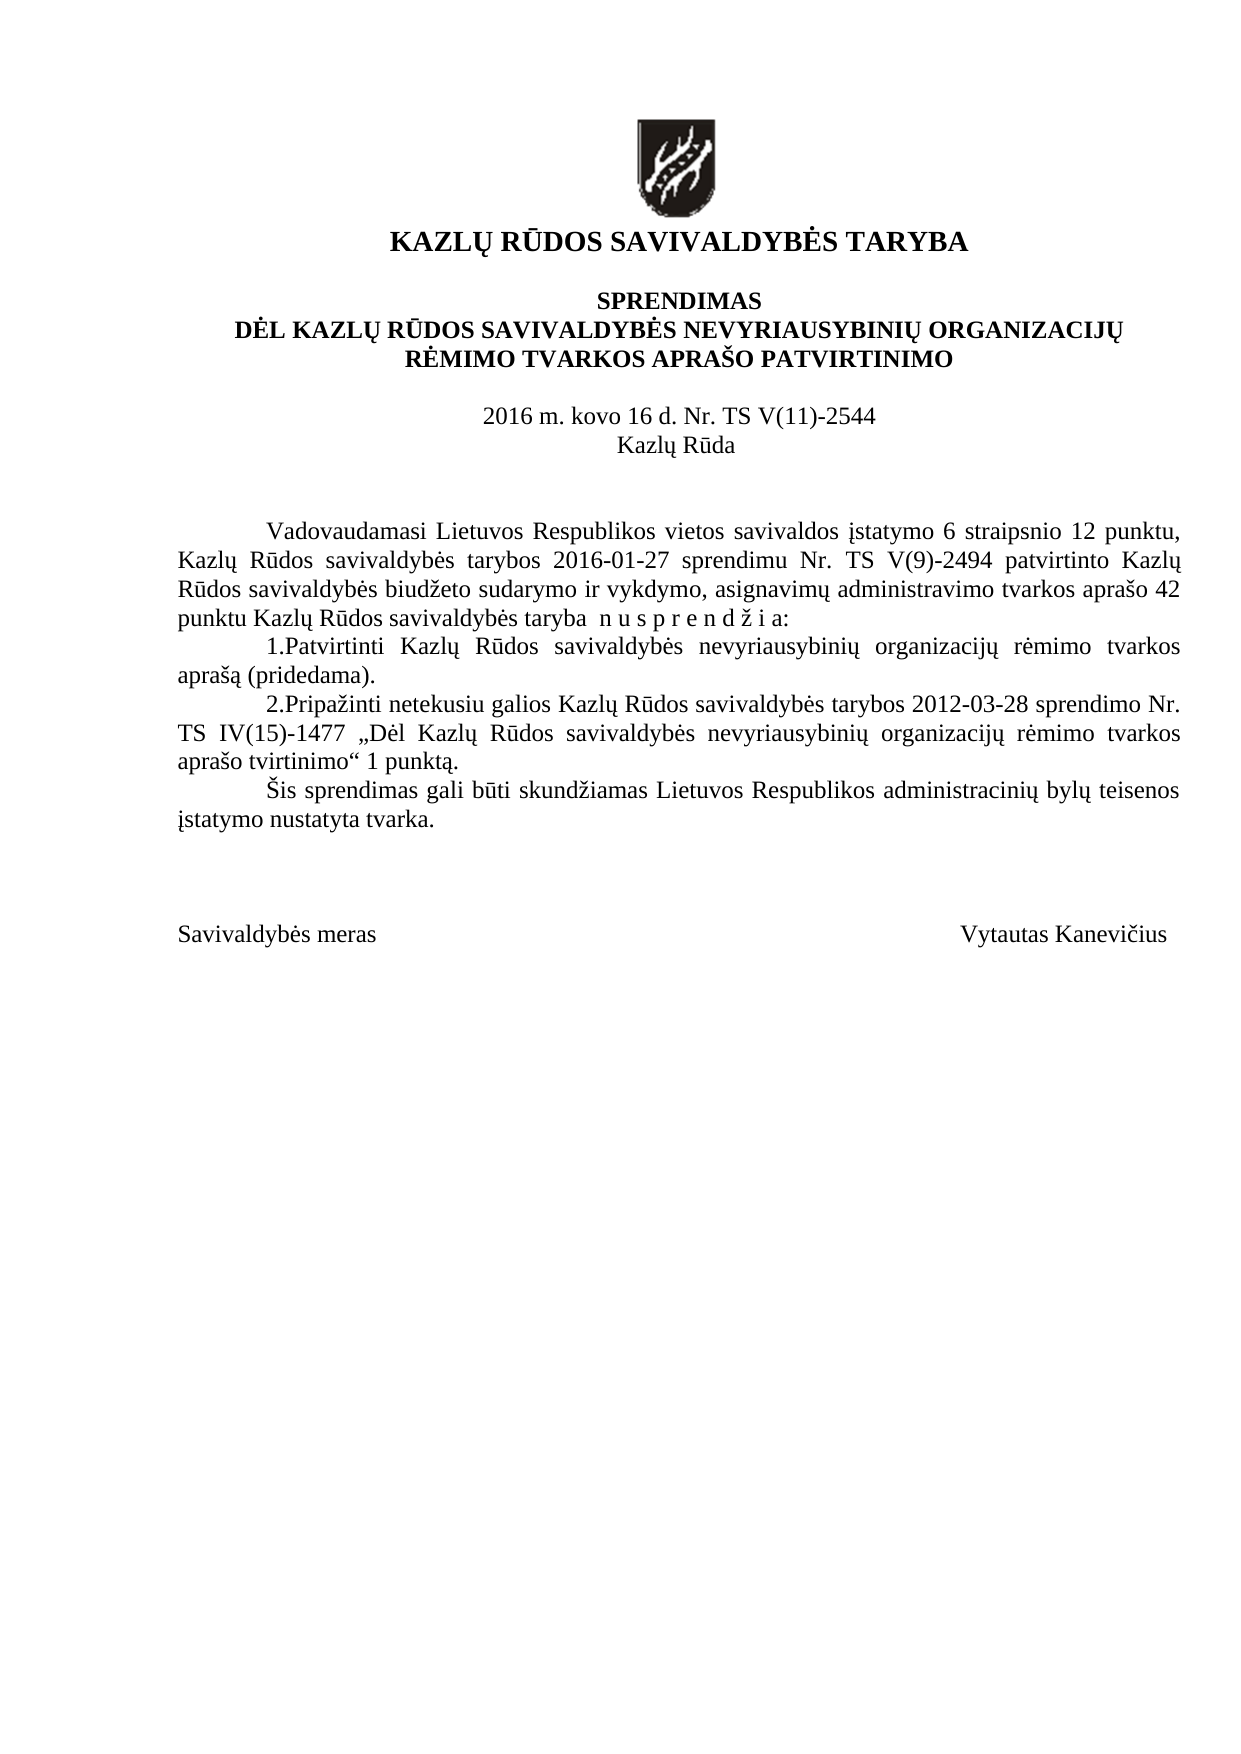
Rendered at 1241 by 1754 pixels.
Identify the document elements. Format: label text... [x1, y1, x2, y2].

text 2016 m. kovo 16 d. Nr. TS V(11)-2544 [177, 401, 1181, 430]
text KAZLŲ RŪDOS SAVIVALDYBĖS TARYBA [177, 224, 1181, 258]
text Savivaldybės meras Vytautas Kanevičius [177, 919, 1181, 948]
text 2.Pripažinti netekusiu galios Kazlų Rūdos savivaldybės tarybos 2012-03-28 sprendimo Nr. TS IV(15)-1477 „Dėl Kazlų Rūdos savivaldybės nevyriausybinių organizacijų rėmimo tvarkos aprašo tvirtinimo“ 1 punktą. [177, 689, 1181, 775]
text DĖL KAZLŲ RŪDOS SAVIVALDYBĖS NEVYRIAUSYBINIŲ ORGANIZACIJŲ RĖMIMO TVARKOS APRAŠO PATVIRTINIMO [177, 315, 1181, 373]
text 1.Patvirtinti Kazlų Rūdos savivaldybės nevyriausybinių organizacijų rėmimo tvarkos aprašą (pridedama). [177, 631, 1181, 689]
text Šis sprendimas gali būti skundžiamas Lietuvos Respublikos administracinių bylų teisenos įstatymo nustatyta tvarka. [177, 775, 1181, 833]
text Vadovaudamasi Lietuvos Respublikos vietos savivaldos įstatymo 6 straipsnio 12 punktu, Kazlų Rūdos savivaldybės tarybos 2016-01-27 sprendimu Nr. TS V(9)-2494 patvirtinto Kazlų Rūdos savivaldybės biudžeto sudarymo ir vykdymo, asignavimų administravimo tvarkos aprašo 42 punktu Kazlų Rūdos savivaldybės taryba n u s p r e n d ž i a: [177, 516, 1181, 631]
text SPRENDIMAS [177, 286, 1181, 315]
text Kazlų Rūda [177, 430, 1181, 459]
